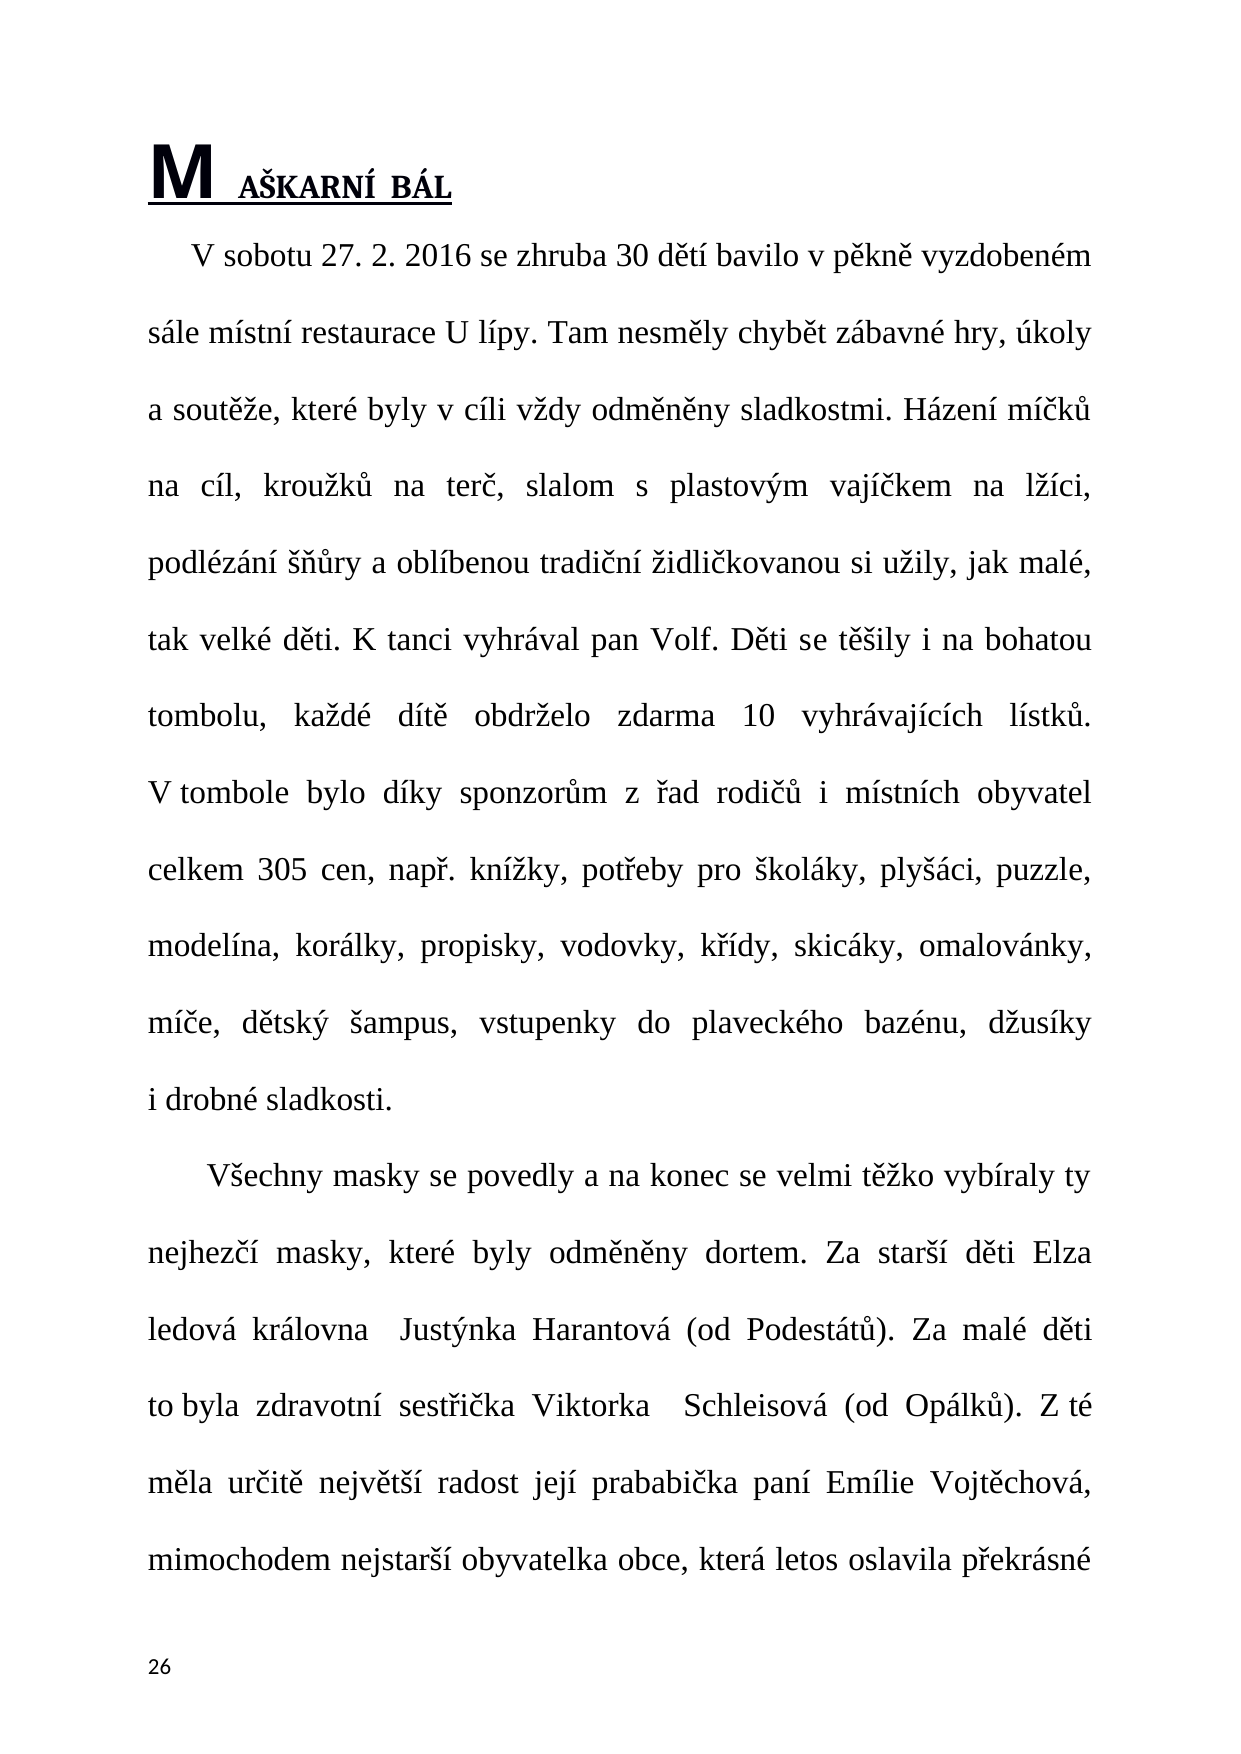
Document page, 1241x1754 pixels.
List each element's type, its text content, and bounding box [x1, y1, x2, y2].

text V sobotu 27. 2. 2016 se zhruba 30 dětí bavilo v pěkně vyzdobeném sále místní restaurace U lípy. Tam nesměly chybět zábavné hry, úkoly a soutěže, které byly v cíli vždy odměněny sladkostmi. Házení míčků na cíl, kroužků na terč, slalom s plastovým vajíčkem na lžíci, podlézání šňůry a oblíbenou tradiční židličkovanou si užily, jak malé, tak velké děti. K tanci vyhrával pan Volf. Děti se těšily i na bohatou tombolu, každé dítě obdrželo zdarma 10 vyhrávajících lístků. V tombole bylo díky sponzorům z řad rodičů i místních obyvatel celkem 305 cen, např. knížky, potřeby pro školáky, plyšáci, puzzle, modelína, korálky, propisky, vodovky, křídy, skicáky, omalovánky, míče, dětský šampus, vstupenky do plaveckého bazénu, džusíky i drobné sladkosti. [148, 236, 1093, 1117]
subtitle M AŠKARNÍ BÁL [148, 118, 1093, 220]
text Všechny masky se povedly a na konec se velmi těžko vybíraly ty nejhezčí masky, které byly odměněny dortem. Za starší děti Elza ledová královna Justýnka Harantová (od Podestátů). Za malé děti to byla zdravotní sestřička Viktorka Schleisová (od Opálků). Z té měla určitě největší radost její prababička paní Emílie Vojtěchová, mimochodem nejstarší obyvatelka obce, která letos oslavila překrásné [148, 1156, 1093, 1577]
